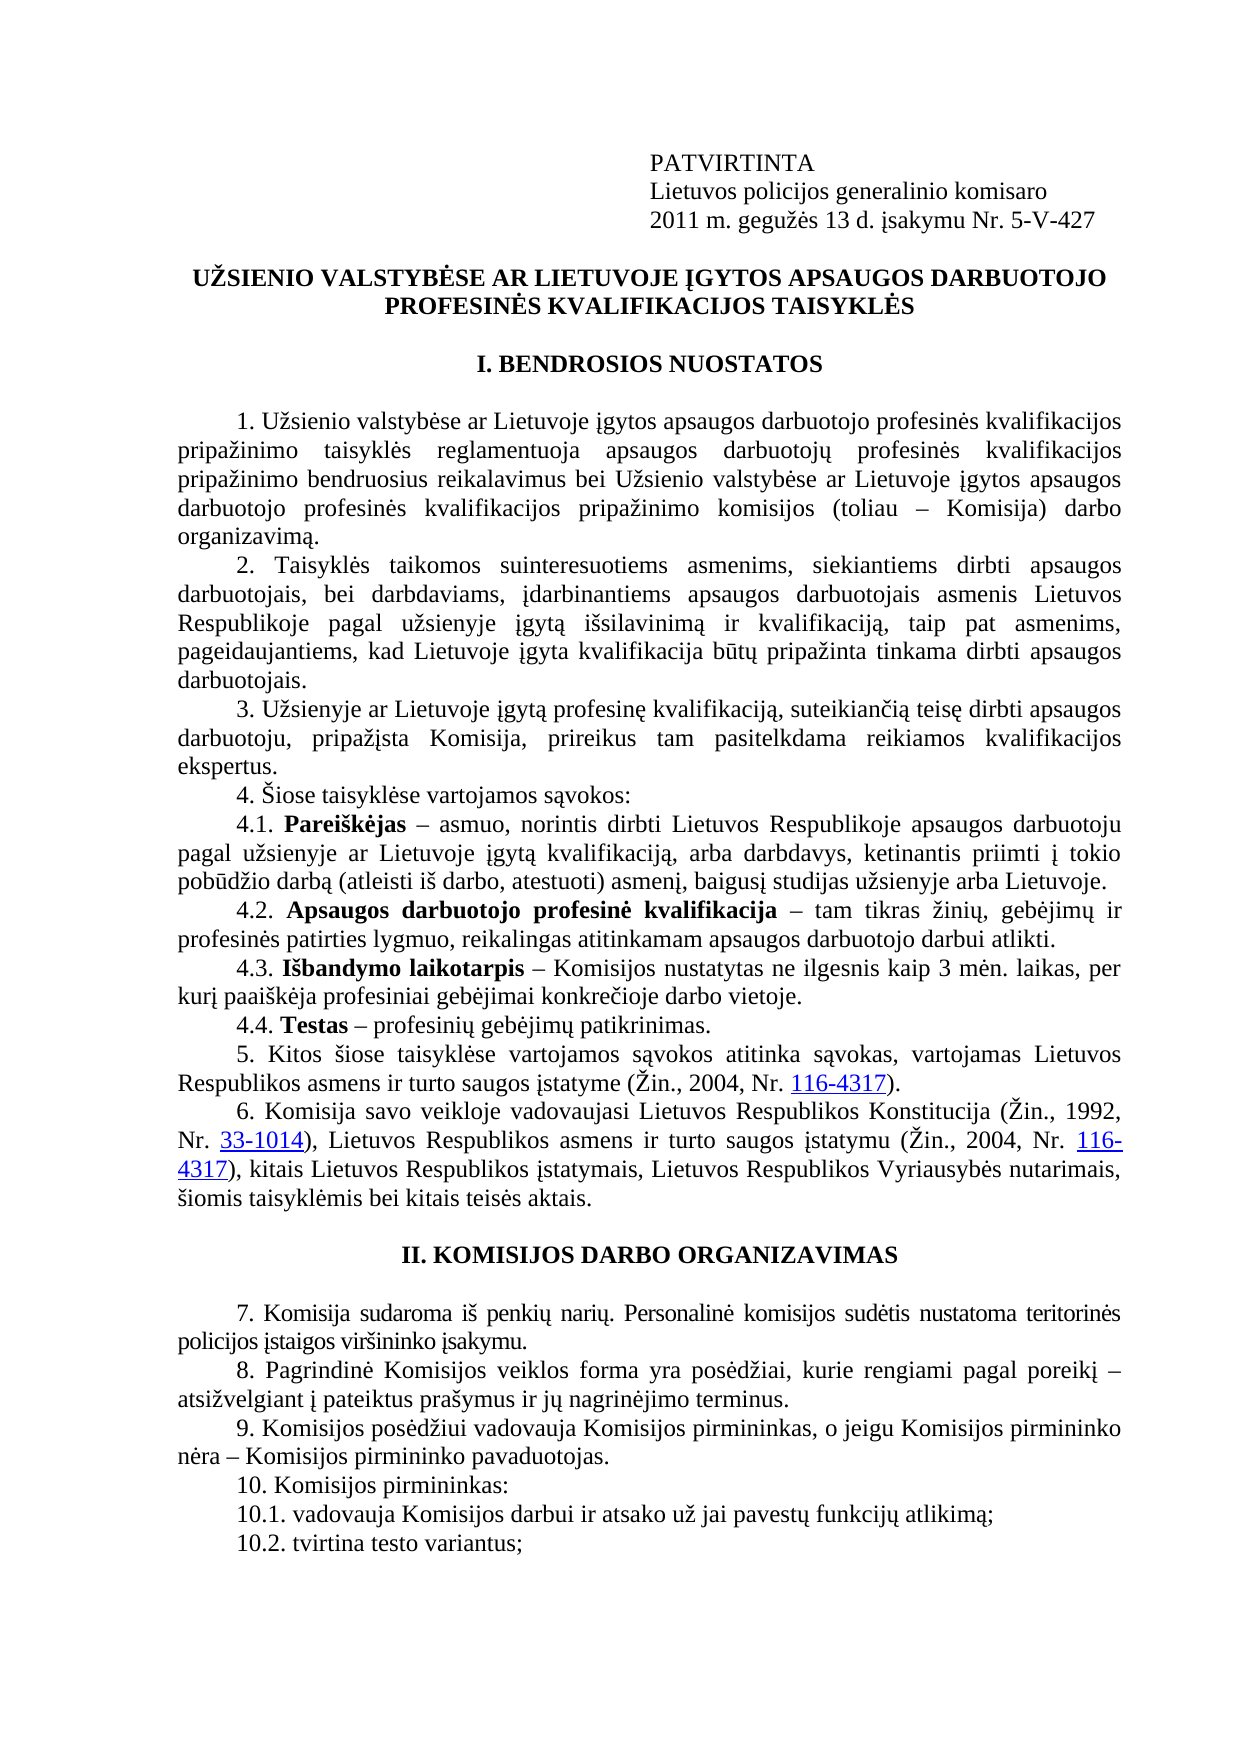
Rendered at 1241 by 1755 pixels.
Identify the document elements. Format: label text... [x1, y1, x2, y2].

text PATVIRTINTA [649, 148, 1122, 176]
text 3. Užsienyje ar Lietuvoje įgytą profesinę kvalifikaciją, suteikiančią teisę dirbti apsaugos darbuotoju, pripažįsta Komisija, prireikus tam pasitelkdama reikiamos kvalifikacijos ekspertus. [177, 694, 1122, 780]
text 5. Kitos šiose taisyklėse vartojamos sąvokos atitinka sąvokas, vartojamas Lietuvos Respublikos asmens ir turto saugos įstatyme (Žin., 2004, Nr. 116-4317). [177, 1039, 1122, 1096]
text 4.4. Testas – profesinių gebėjimų patikrinimas. [177, 1010, 1122, 1039]
text 4. Šiose taisyklėse vartojamos sąvokos: [177, 780, 1122, 809]
text 4.2. Apsaugos darbuotojo profesinė kvalifikacija – tam tikras žinių, gebėjimų ir profesinės patirties lygmuo, reikalingas atitinkamam apsaugos darbuotojo darbui atlikti. [177, 895, 1122, 953]
text 2. Taisyklės taikomos suinteresuotiems asmenims, siekiantiems dirbti apsaugos darbuotojais, bei darbdaviams, įdarbinantiems apsaugos darbuotojais asmenis Lietuvos Respublikoje pagal užsienyje įgytą išsilavinimą ir kvalifikaciją, taip pat asmenims, pageidaujantiems, kad Lietuvoje įgyta kvalifikacija būtų pripažinta tinkama dirbti apsaugos darbuotojais. [177, 550, 1122, 694]
text UŽSIENIO VALSTYBĖSE AR LIETUVOJE ĮGYTOS APSAUGOS DARBUOTOJO PROFESINĖS KVALIFIKACIJOS TAISYKLĖS [177, 263, 1122, 320]
text Lietuvos policijos generalinio komisaro [649, 176, 1122, 205]
text 1. Užsienio valstybėse ar Lietuvoje įgytos apsaugos darbuotojo profesinės kvalifikacijos pripažinimo taisyklės reglamentuoja apsaugos darbuotojų profesinės kvalifikacijos pripažinimo bendruosius reikalavimus bei Užsienio valstybėse ar Lietuvoje įgytos apsaugos darbuotojo profesinės kvalifikacijos pripažinimo komisijos (toliau – Komisija) darbo organizavimą. [177, 406, 1122, 550]
text 10.1. vadovauja Komisijos darbui ir atsako už jai pavestų funkcijų atlikimą; [177, 1499, 1122, 1528]
text 10. Komisijos pirmininkas: [177, 1470, 1122, 1499]
text 10.2. tvirtina testo variantus; [177, 1528, 1122, 1556]
text 4.1. Pareiškėjas – asmuo, norintis dirbti Lietuvos Respublikoje apsaugos darbuotoju pagal užsienyje ar Lietuvoje įgytą kvalifikaciją, arba darbdavys, ketinantis priimti į tokio pobūdžio darbą (atleisti iš darbo, atestuoti) asmenį, baigusį studijas užsienyje arba Lietuvoje. [177, 809, 1122, 895]
text 9. Komisijos posėdžiui vadovauja Komisijos pirmininkas, o jeigu Komisijos pirmininko nėra – Komisijos pirmininko pavaduotojas. [177, 1413, 1122, 1470]
text II. KOMISIJOS DARBO ORGANIZAVIMAS [177, 1240, 1122, 1269]
text 8. Pagrindinė Komisijos veiklos forma yra posėdžiai, kurie rengiami pagal poreikį – atsižvelgiant į pateiktus prašymus ir jų nagrinėjimo terminus. [177, 1355, 1122, 1413]
text I. BENDROSIOS NUOSTATOS [177, 349, 1122, 378]
text 2011 m. gegužės 13 d. įsakymu Nr. 5-V-427 [649, 205, 1122, 234]
text 4.3. Išbandymo laikotarpis – Komisijos nustatytas ne ilgesnis kaip 3 mėn. laikas, per kurį paaiškėja profesiniai gebėjimai konkrečioje darbo vietoje. [177, 953, 1122, 1010]
text 7. Komisija sudaroma iš penkių narių. Personalinė komisijos sudėtis nustatoma teritorinės policijos įstaigos viršininko įsakymu. [177, 1298, 1122, 1355]
text 6. Komisija savo veikloje vadovaujasi Lietuvos Respublikos Konstitucija (Žin., 1992, Nr. 33-1014), Lietuvos Respublikos asmens ir turto saugos įstatymu (Žin., 2004, Nr. 116-4317), kitais Lietuvos Respublikos įstatymais, Lietuvos Respublikos Vyriausybės nutarimais, šiomis taisyklėmis bei kitais teisės aktais. [177, 1096, 1122, 1211]
